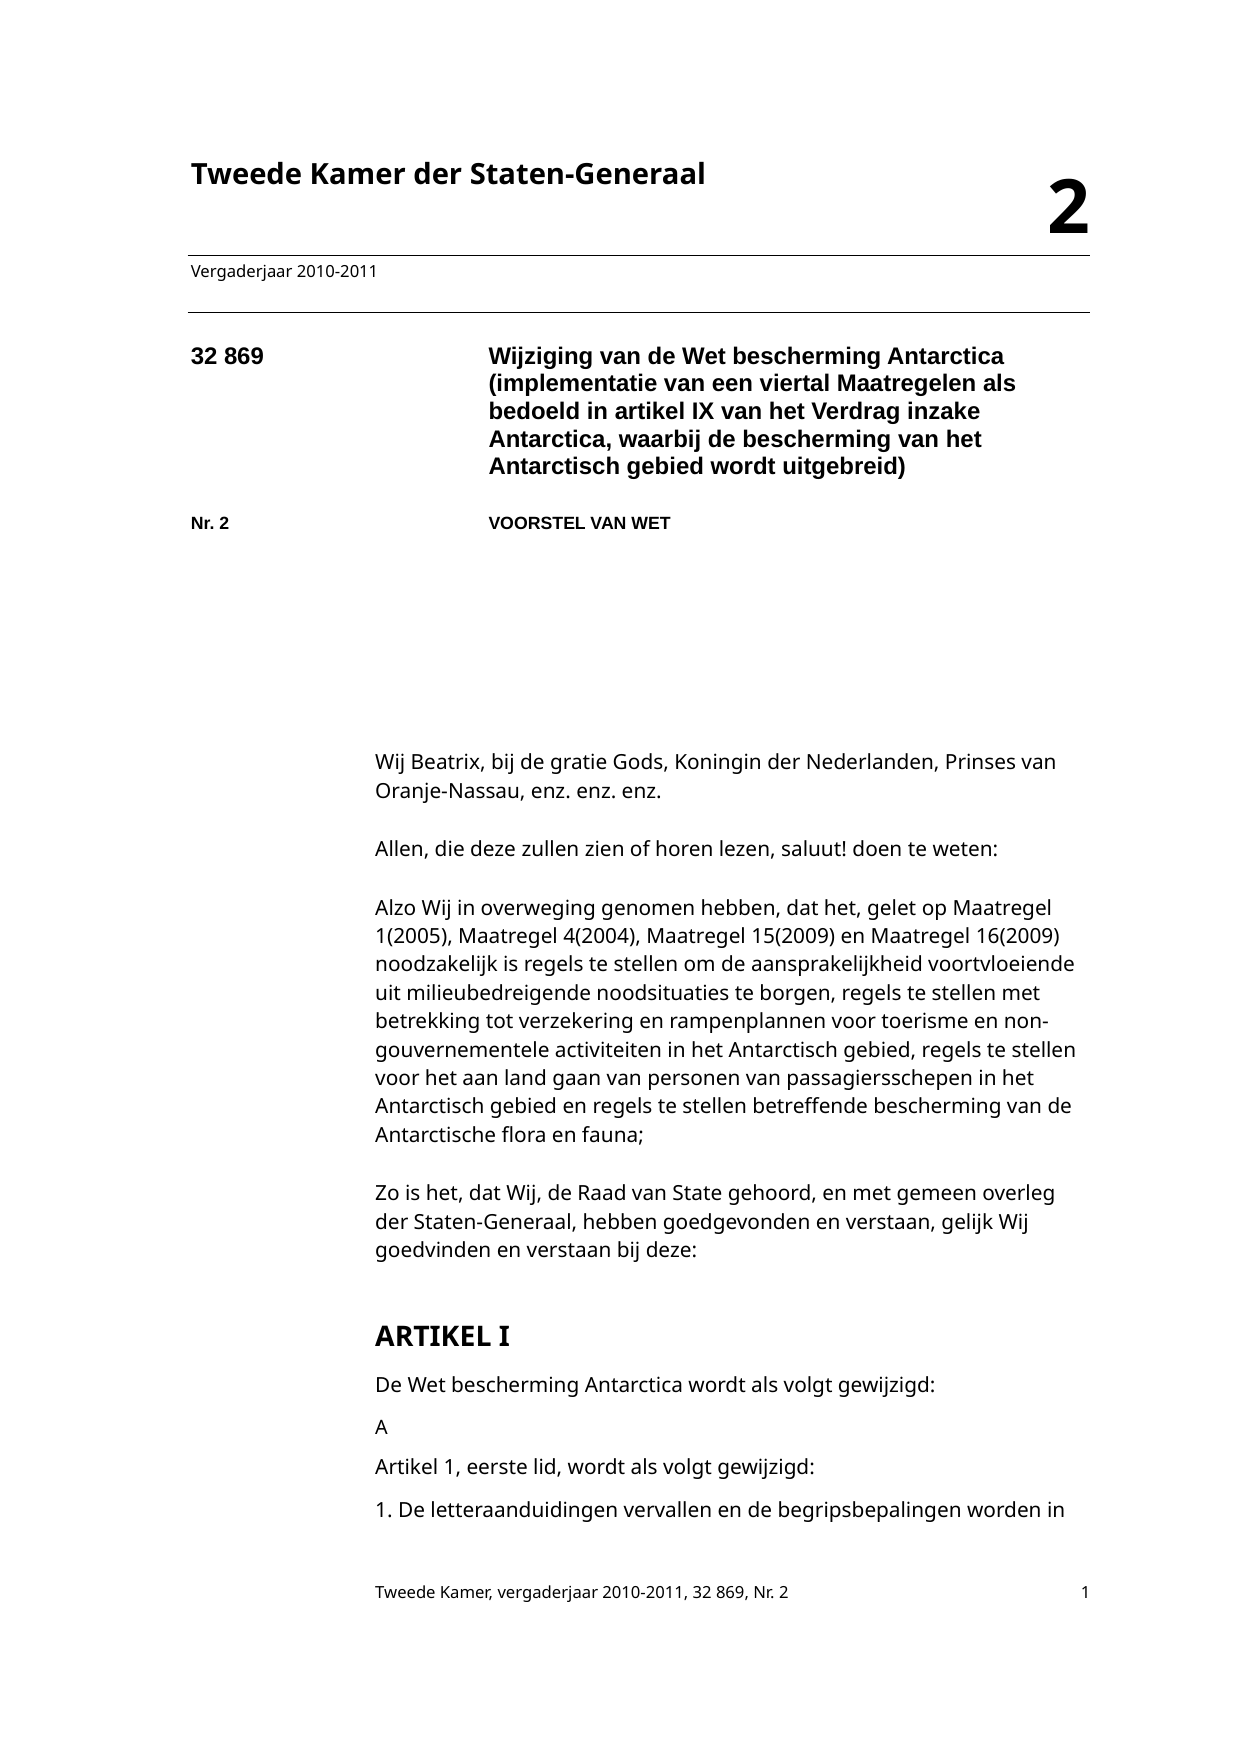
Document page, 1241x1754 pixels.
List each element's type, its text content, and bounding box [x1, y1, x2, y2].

table_cell Nr. 2 [188, 510, 485, 629]
subtitle ARTIKEL I [375, 1316, 1090, 1355]
table_cell [188, 313, 485, 339]
table_cell 32 869 [188, 339, 485, 510]
text Zo is het, dat Wij, de Raad van State gehoord, en met gemeen overleg der Staten-Generaal, hebben goedgevonden en verstaan, gelijk Wij goedvinden en verstaan bij deze: [375, 1178, 1090, 1264]
table_cell Vergaderjaar 2010-2011 [188, 256, 485, 312]
table_cell VOORSTEL VAN WET [485, 510, 1090, 629]
text 1. De letteraanduidingen vervallen en de begripsbepalingen worden in [375, 1496, 1090, 1524]
text De Wet bescherming Antarctica wordt als volgt gewijzigd: [375, 1370, 1090, 1398]
table_header Tweede Kamer der Staten-Generaal [188, 150, 909, 255]
text Artikel 1, eerste lid, wordt als volgt gewijzigd: [375, 1452, 1090, 1481]
text Allen, die deze zullen zien of horen lezen, saluut! doen te weten: [375, 834, 1090, 863]
table_cell [485, 256, 1090, 312]
text Alzo Wij in overweging genomen hebben, dat het, gelet op Maatregel 1(2005), Maatregel 4(2004), Maatregel 15(2009) en Maatregel 16(2009) noodzakelijk is regels te stellen om de aansprakelijkheid voortvloeiende uit milieubedreigende noodsituaties te borgen, regels te stellen met betrekking tot verzekering en rampenplannen voor toerisme en non-gouvernementele activiteiten in het Antarctisch gebied, regels te stellen voor het aan land gaan van personen van passagiersschepen in het Antarctisch gebied en regels te stellen betreffende bescherming van de Antarctische flora en fauna; [375, 893, 1090, 1148]
text A [375, 1413, 1090, 1440]
table_cell [485, 313, 1090, 339]
table_header 2 [910, 150, 1090, 255]
table_cell Wijziging van de Wet bescherming Antarctica (implementatie van een viertal Maatregelen als bedoeld in artikel IX van het Verdrag inzake Antarctica, waarbij de bescherming van het Antarctisch gebied wordt uitgebreid) [485, 339, 1090, 510]
text Wij Beatrix, bij de gratie Gods, Koningin der Nederlanden, Prinses van Oranje-Nassau, enz. enz. enz. [375, 747, 1090, 804]
